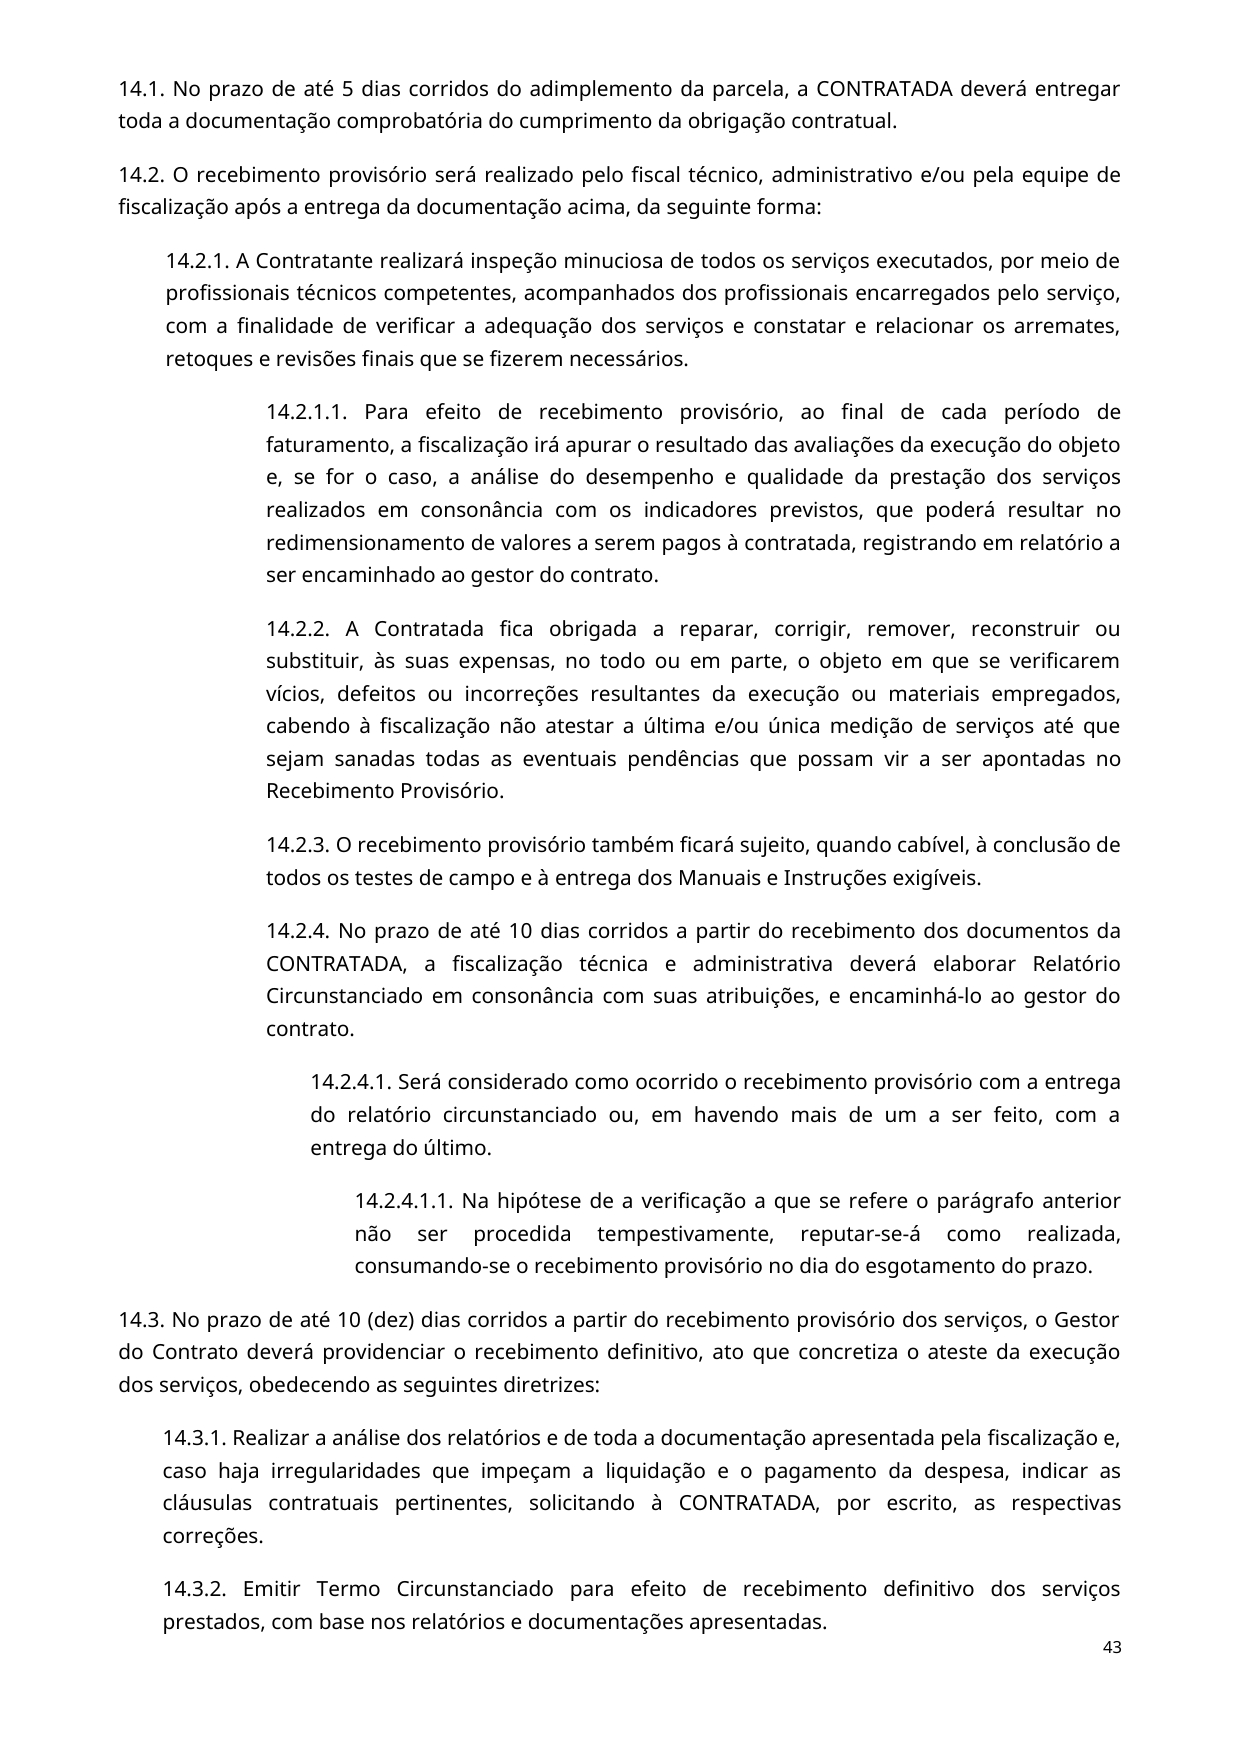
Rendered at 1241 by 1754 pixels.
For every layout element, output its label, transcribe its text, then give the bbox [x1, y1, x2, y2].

text 14.3.2. Emitir Termo Circunstanciado para efeito de recebimento definitivo dos serviços prestados, com base nos relatórios e documentações apresentadas. [162, 1574, 1122, 1636]
text 14.2.4. No prazo de até 10 dias corridos a partir do recebimento dos documentos da CONTRATADA, a fiscalização técnica e administrativa deverá elaborar Relatório Circunstanciado em consonância com suas atribuições, e encaminhá-lo ao gestor do contrato. [266, 916, 1122, 1042]
text 14.2.3. O recebimento provisório também ficará sujeito, quando cabível, à conclusão de todos os testes de campo e à entrega dos Manuais e Instruções exigíveis. [266, 830, 1122, 891]
text 14.2. O recebimento provisório será realizado pelo fiscal técnico, administrativo e/ou pela equipe de fiscalização após a entrega da documentação acima, da seguinte forma: [118, 160, 1122, 221]
text 14.1. No prazo de até 5 dias corridos do adimplemento da parcela, a CONTRATADA deverá entregar toda a documentação comprobatória do cumprimento da obrigação contratual. [118, 74, 1122, 135]
text 14.2.2. A Contratada fica obrigada a reparar, corrigir, remover, reconstruir ou substituir, às suas expensas, no todo ou em parte, o objeto em que se verificarem vícios, defeitos ou incorreções resultantes da execução ou materiais empregados, cabendo à fiscalização não atestar a última e/ou única medição de serviços até que sejam sanadas todas as eventuais pendências que possam vir a ser apontadas no Recebimento Provisório. [266, 614, 1122, 805]
text 14.3. No prazo de até 10 (dez) dias corridos a partir do recebimento provisório dos serviços, o Gestor do Contrato deverá providenciar o recebimento definitivo, ato que concretiza o ateste da execução dos serviços, obedecendo as seguintes diretrizes: [118, 1305, 1122, 1398]
text 14.2.1.1. Para efeito de recebimento provisório, ao final de cada período de faturamento, a fiscalização irá apurar o resultado das avaliações da execução do objeto e, se for o caso, a análise do desempenho e qualidade da prestação dos serviços realizados em consonância com os indicadores previstos, que poderá resultar no redimensionamento de valores a serem pagos à contratada, registrando em relatório a ser encaminhado ao gestor do contrato. [266, 397, 1122, 589]
text 14.2.4.1.1. Na hipótese de a verificação a que se refere o parágrafo anterior não ser procedida tempestivamente, reputar-se-á como realizada, consumando-se o recebimento provisório no dia do esgotamento do prazo. [354, 1186, 1122, 1280]
text 14.3.1. Realizar a análise dos relatórios e de toda a documentação apresentada pela fiscalização e, caso haja irregularidades que impeçam a liquidação e o pagamento da despesa, indicar as cláusulas contratuais pertinentes, solicitando à CONTRATADA, por escrito, as respectivas correções. [162, 1423, 1122, 1549]
text 14.2.4.1. Será considerado como ocorrido o recebimento provisório com a entrega do relatório circunstanciado ou, em havendo mais de um a ser feito, com a entrega do último. [310, 1067, 1122, 1161]
text 14.2.1. A Contratante realizará inspeção minuciosa de todos os serviços executados, por meio de profissionais técnicos competentes, acompanhados dos profissionais encarregados pelo serviço, com a finalidade de verificar a adequação dos serviços e constatar e relacionar os arremates, retoques e revisões finais que se fizerem necessários. [165, 246, 1122, 372]
